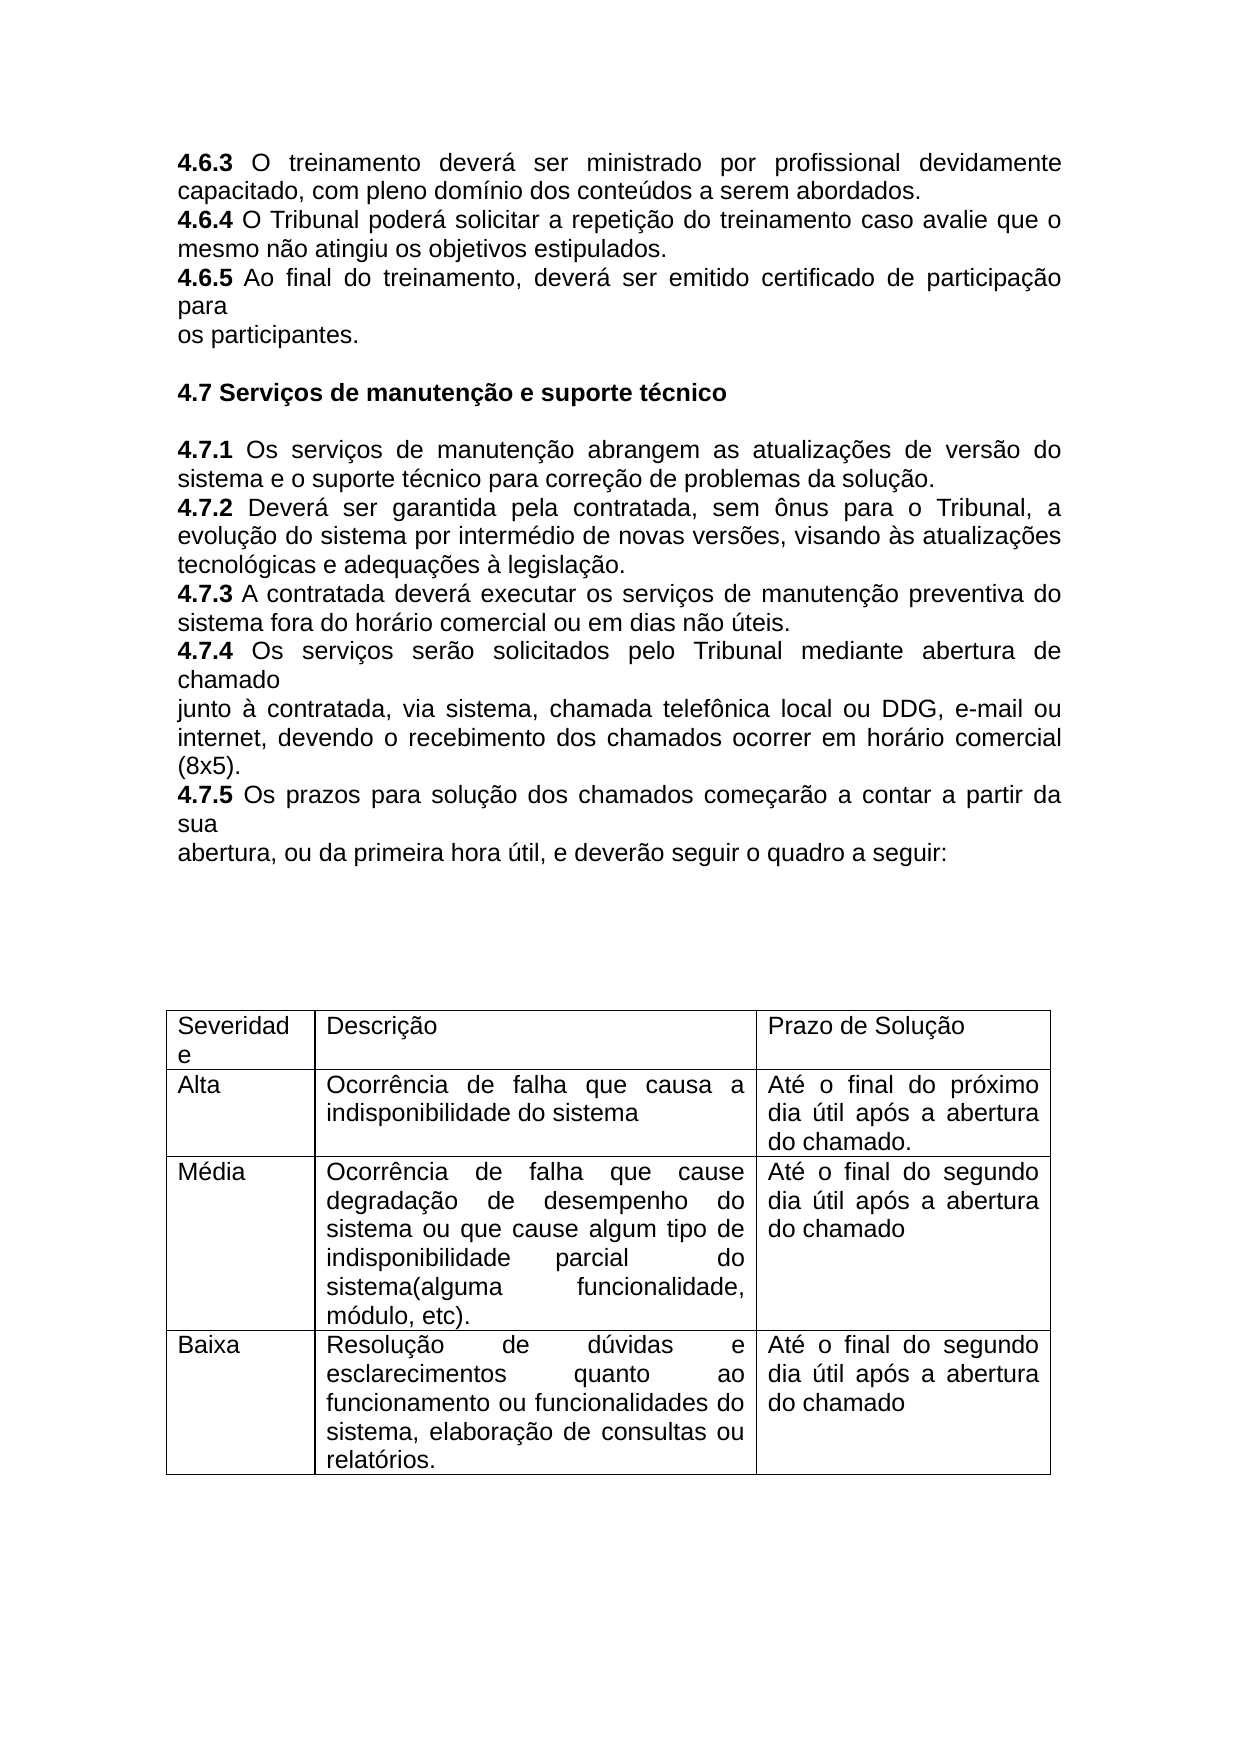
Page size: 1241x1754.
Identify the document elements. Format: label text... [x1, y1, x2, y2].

text 4.6.5 Ao final do treinamento, deverá ser emitido certificado de participação para [177, 263, 1063, 320]
table_cell Até o final do segundo dia útil após a abertura do chamado [757, 1157, 1050, 1329]
table_cell Resolução de dúvidas e esclarecimentos quanto ao funcionamento ou funcionalidades do sistema, elaboração de consultas ou relatórios. [316, 1331, 756, 1474]
table_cell Baixa [167, 1331, 314, 1474]
table_cell Ocorrência de falha que cause degradação de desempenho do sistema ou que cause algum tipo de indisponibilidade parcial do sistema(alguma funcionalidade, módulo, etc). [316, 1157, 756, 1329]
text 4.7.2 Deverá ser garantida pela contratada, sem ônus para o Tribunal, a evolução do sistema por intermédio de novas versões, visando às atualizações tecnológicas e adequações à legislação. [177, 493, 1063, 579]
table_header Prazo de Solução [757, 1011, 1050, 1069]
text 4.7.3 A contratada deverá executar os serviços de manutenção preventiva do sistema fora do horário comercial ou em dias não úteis. [177, 579, 1063, 636]
table_header Descrição [316, 1011, 756, 1069]
table_cell Até o final do próximo dia útil após a abertura do chamado. [757, 1070, 1050, 1156]
text os participantes. [177, 320, 1063, 349]
text junto à contratada, via sistema, chamada telefônica local ou DDG, e-mail ou internet, devendo o recebimento dos chamados ocorrer em horário comercial (8x5). [177, 694, 1063, 780]
table_cell Ocorrência de falha que causa a indisponibilidade do sistema [316, 1070, 756, 1156]
text 4.6.4 O Tribunal poderá solicitar a repetição do treinamento caso avalie que o mesmo não atingiu os objetivos estipulados. [177, 205, 1063, 263]
table_cell Média [167, 1157, 314, 1329]
text 4.7 Serviços de manutenção e suporte técnico [177, 378, 1063, 406]
table_cell Alta [167, 1070, 314, 1156]
text 4.7.1 Os serviços de manutenção abrangem as atualizações de versão do sistema e o suporte técnico para correção de problemas da solução. [177, 435, 1063, 493]
text 4.6.3 O treinamento deverá ser ministrado por profissional devidamente capacitado, com pleno domínio dos conteúdos a serem abordados. [177, 148, 1063, 205]
table_cell Até o final do segundo dia útil após a abertura do chamado [757, 1331, 1050, 1474]
text 4.7.5 Os prazos para solução dos chamados começarão a contar a partir da sua [177, 780, 1063, 838]
text 4.7.4 Os serviços serão solicitados pelo Tribunal mediante abertura de chamado [177, 636, 1063, 694]
table_header Severidade [167, 1011, 314, 1069]
text abertura, ou da primeira hora útil, e deverão seguir o quadro a seguir: [177, 838, 1063, 866]
